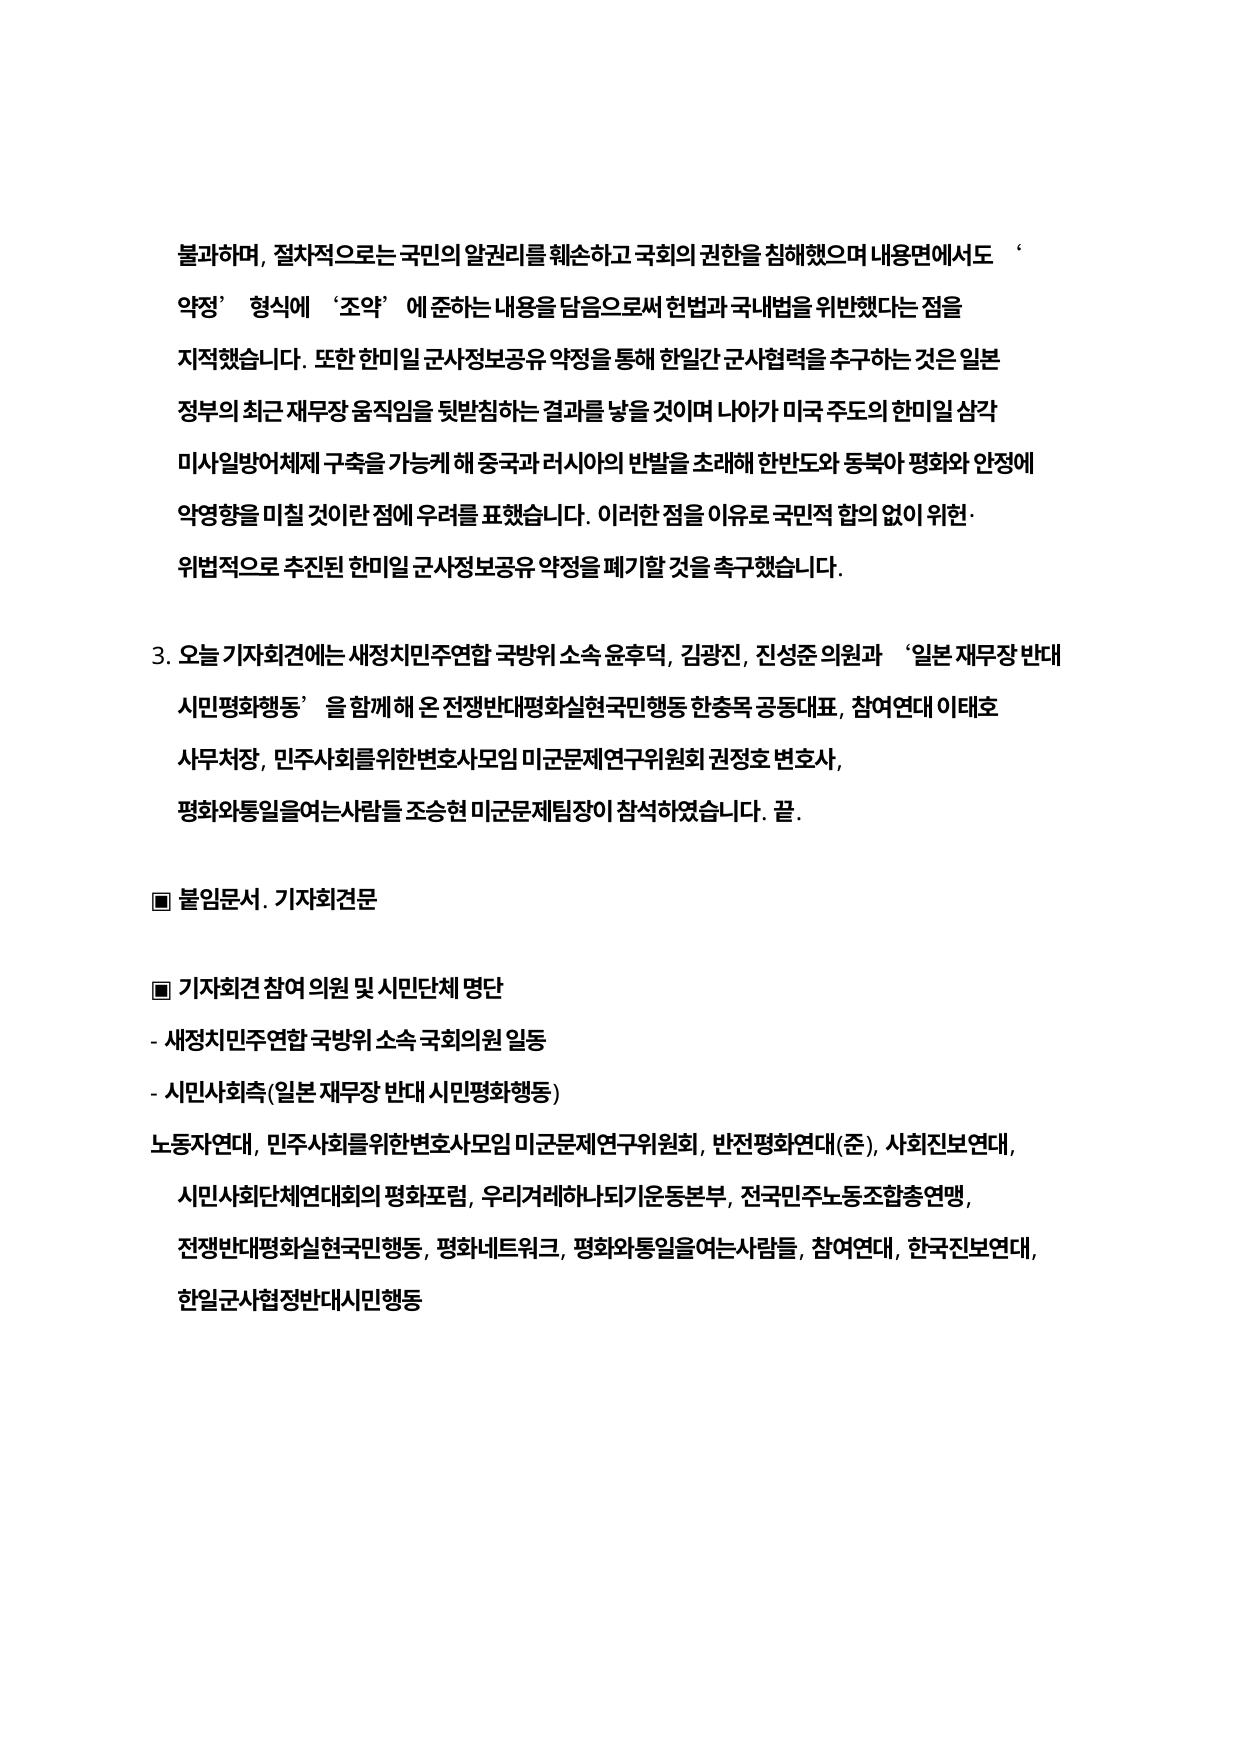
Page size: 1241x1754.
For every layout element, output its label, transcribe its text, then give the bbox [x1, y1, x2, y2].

text 3. 오늘 기자회견에는 새정치민주연합 국방위 소속 윤후덕, 김광진, 진성준 의원과 ‘일본 재무장 반대 시민평화행동’을 함께 해 온 전쟁반대평화실현국민행동 한충목 공동대표, 참여연대 이태호 사무처장, 민주사회를위한변호사모임 미군문제연구위원회 권정호 변호사, 평화와통일을여는사람들 조승현 미군문제팀장이 참석하였습니다. 끝. [151, 637, 1063, 828]
text 노동자연대, 민주사회를위한변호사모임 미군문제연구위원회, 반전평화연대(준), 사회진보연대, 시민사회단체연대회의 평화포럼, 우리겨레하나되기운동본부, 전국민주노동조합총연맹, 전쟁반대평화실현국민행동, 평화네트워크, 평화와통일을여는사람들, 참여연대, 한국진보연대, 한일군사협정반대시민행동 [150, 1126, 1063, 1317]
text ▣ 붙임문서. 기자회견문 [150, 881, 1063, 916]
text - 시민사회측(일본 재무장 반대 시민평화행동) [150, 1073, 1063, 1108]
text - 새정치민주연합 국방위 소속 국회의원 일동 [150, 1021, 1063, 1056]
text ▣ 기자회견 참여 의원 및 시민단체 명단 [150, 969, 1063, 1004]
text 불과하며, 절차적으로는 국민의 알권리를 훼손하고 국회의 권한을 침해했으며 내용면에서도 ‘약정’ 형식에 ‘조약’에 준하는 내용을 담음으로써 헌법과 국내법을 위반했다는 점을 지적했습니다. 또한 한미일 군사정보공유 약정을 통해 한일간 군사협력을 추구하는 것은 일본 정부의 최근 재무장 움직임을 뒷받침하는 결과를 낳을 것이며 나아가 미국 주도의 한미일 삼각 미사일방어체제 구축을 가능케 해 중국과 러시아의 반발을 초래해 한반도와 동북아 평화와 안정에 악영향을 미칠 것이란 점에 우려를 표했습니다. 이러한 점을 이유로 국민적 합의 없이 위헌·위법적으로 추진된 한미일 군사정보공유 약정을 폐기할 것을 촉구했습니다. [151, 236, 1063, 583]
